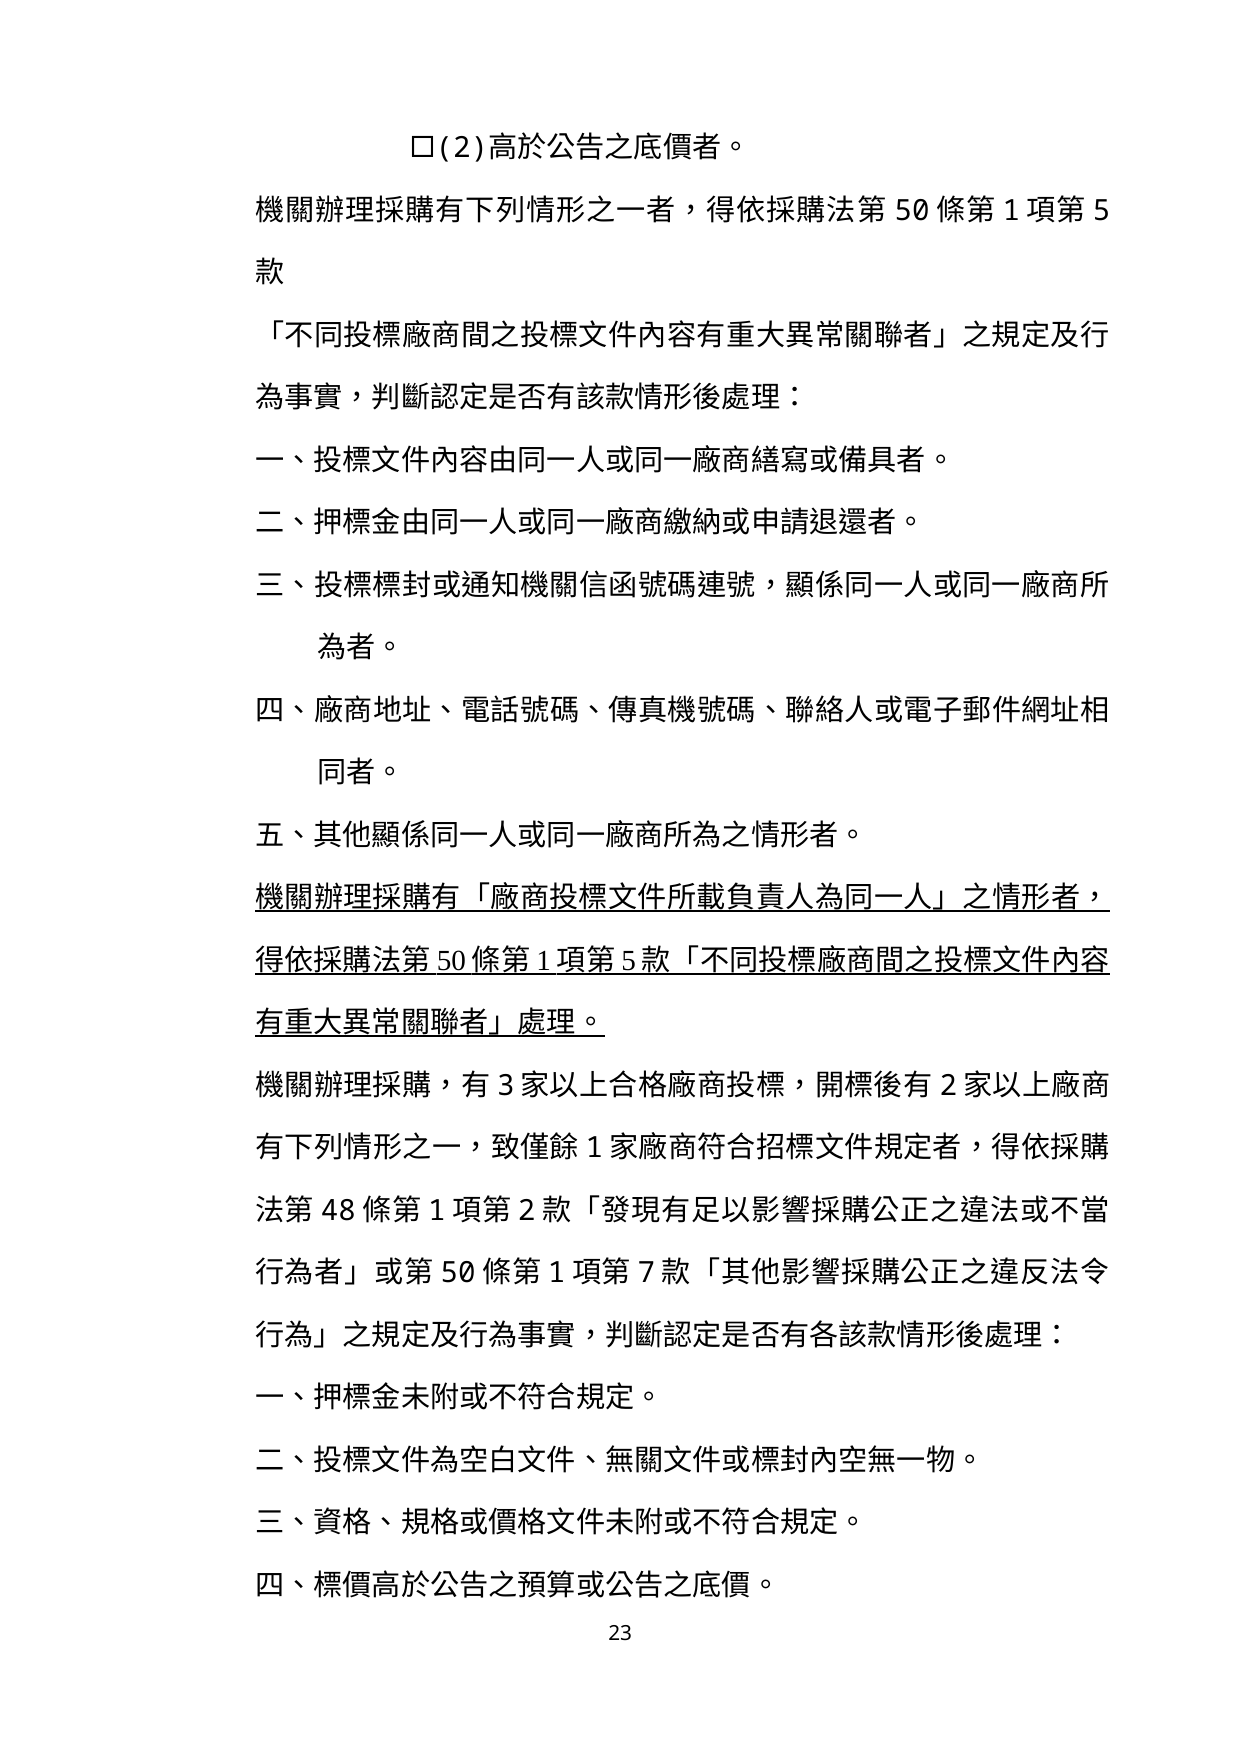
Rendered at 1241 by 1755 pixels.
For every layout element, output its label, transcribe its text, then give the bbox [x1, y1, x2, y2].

text 機關辦理採購有「廠商投標文件所載負責人為同一人」之情形者， [255, 853, 1110, 910]
text 得依採購法第50條第1項第5款「不同投標廠商間之投標文件內容 [255, 912, 1110, 973]
text (2)高於公告之底價者。 [287, 103, 1110, 166]
text 機關辦理採購有下列情形之一者，得依採購法第50條第1項第5款 [255, 166, 1110, 291]
text 「不同投標廠商間之投標文件內容有重大異常關聯者」之規定及行為事實，判斷認定是否有該款情形後處理： [255, 291, 1110, 416]
text 四、廠商地址、電話號碼、傳真機號碼、聯絡人或電子郵件網址相同者。 [255, 666, 1110, 791]
text 一、投標文件內容由同一人或同一廠商繕寫或備具者。 [255, 416, 1110, 478]
text 四、標價高於公告之預算或公告之底價。 [255, 1541, 1110, 1603]
text 二、投標文件為空白文件、無關文件或標封內空無一物。 [255, 1416, 1110, 1478]
text 三、投標標封或通知機關信函號碼連號，顯係同一人或同一廠商所為者。 [255, 541, 1110, 666]
text 有重大異常關聯者」處理。 [255, 975, 1110, 1041]
text 三、資格、規格或價格文件未附或不符合規定。 [255, 1478, 1110, 1541]
text 機關辦理採購，有3家以上合格廠商投標，開標後有2家以上廠商有下列情形之一，致僅餘1家廠商符合招標文件規定者，得依採購法第48條第1項第2款「發現有足以影響採購公正之違法或不當行為者」或第50條第1項第7款「其他影響採購公正之違反法令行為」之規定及行為事實，判斷認定是否有各該款情形後處理： [255, 1041, 1110, 1353]
text 五、其他顯係同一人或同一廠商所為之情形者。 [255, 791, 1110, 853]
text 一、押標金未附或不符合規定。 [255, 1353, 1110, 1416]
text 二、押標金由同一人或同一廠商繳納或申請退還者。 [255, 478, 1110, 541]
